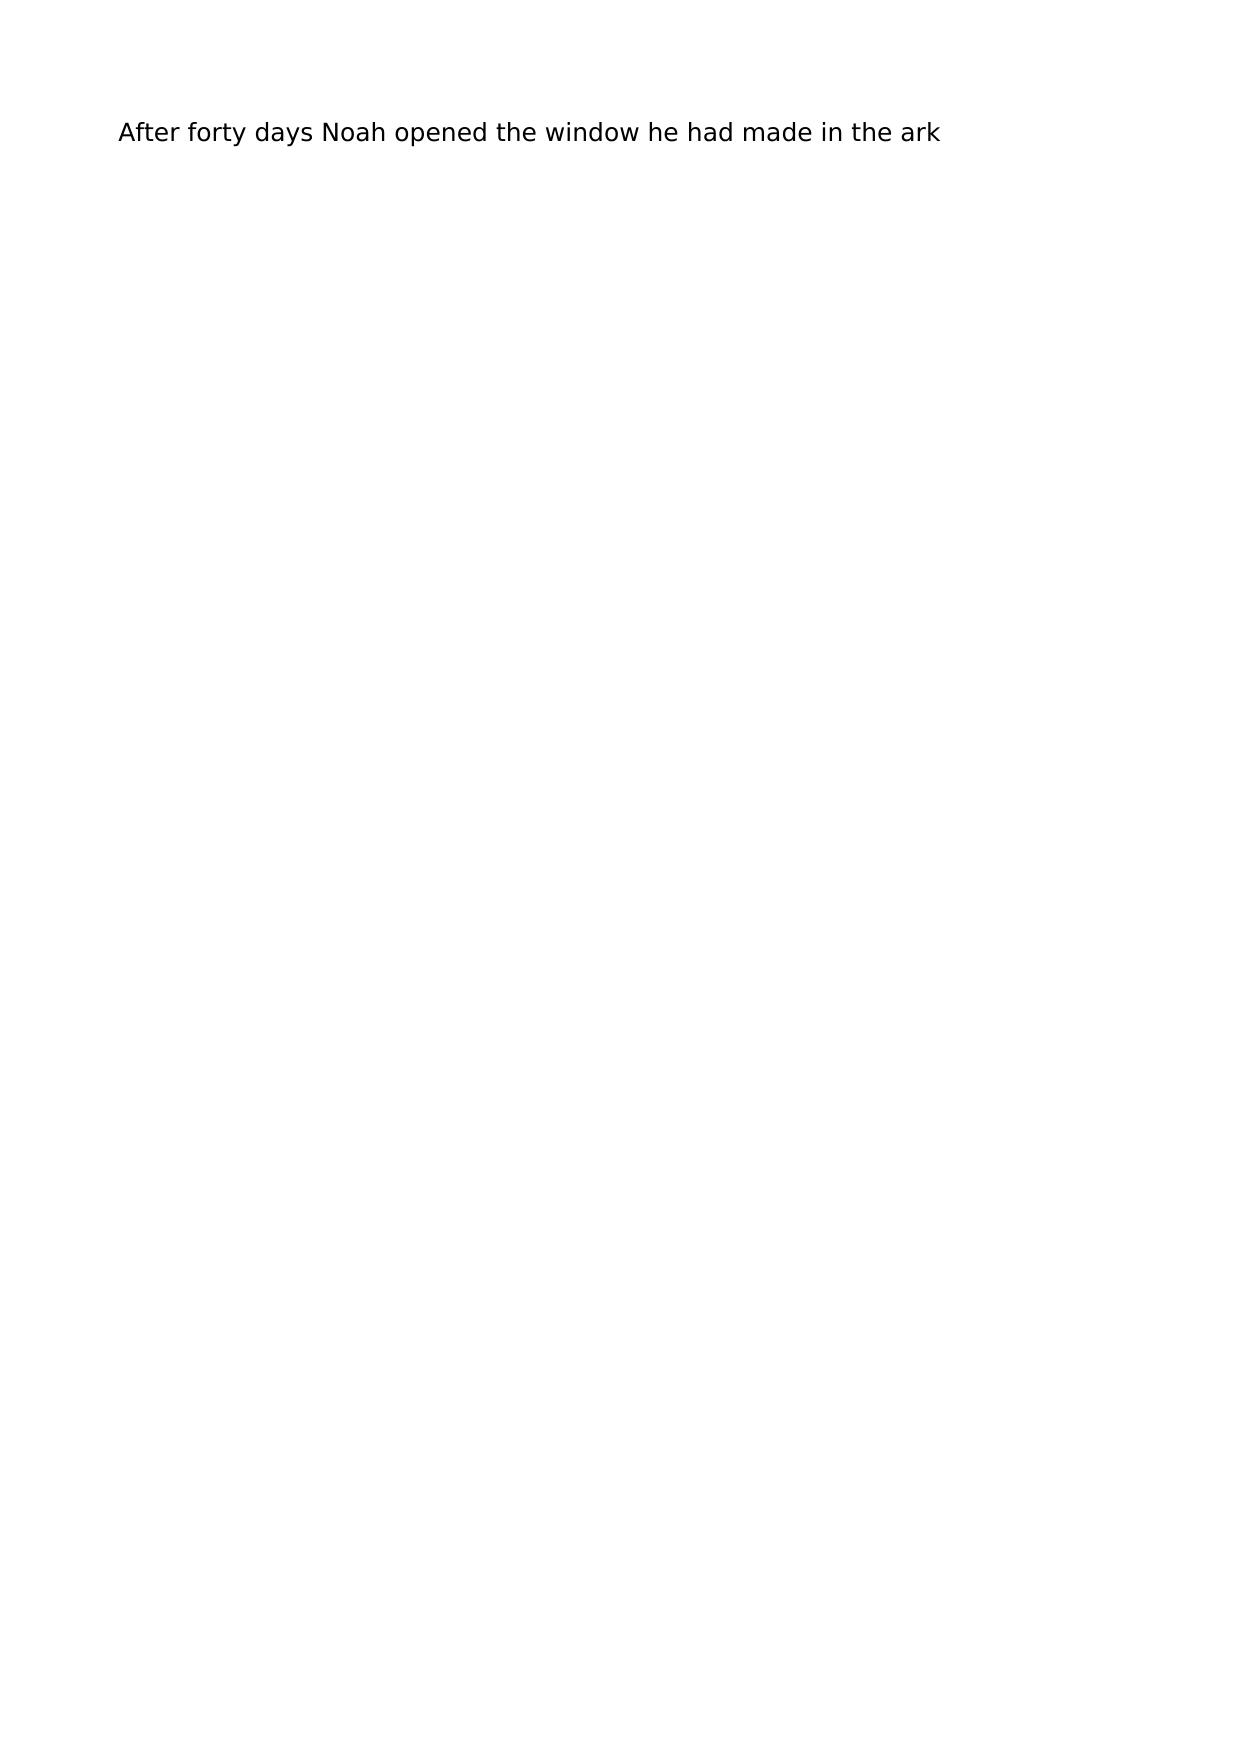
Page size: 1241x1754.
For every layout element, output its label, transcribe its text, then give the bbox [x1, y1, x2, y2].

text After forty days Noah opened the window he had made in the ark [118, 118, 1122, 147]
